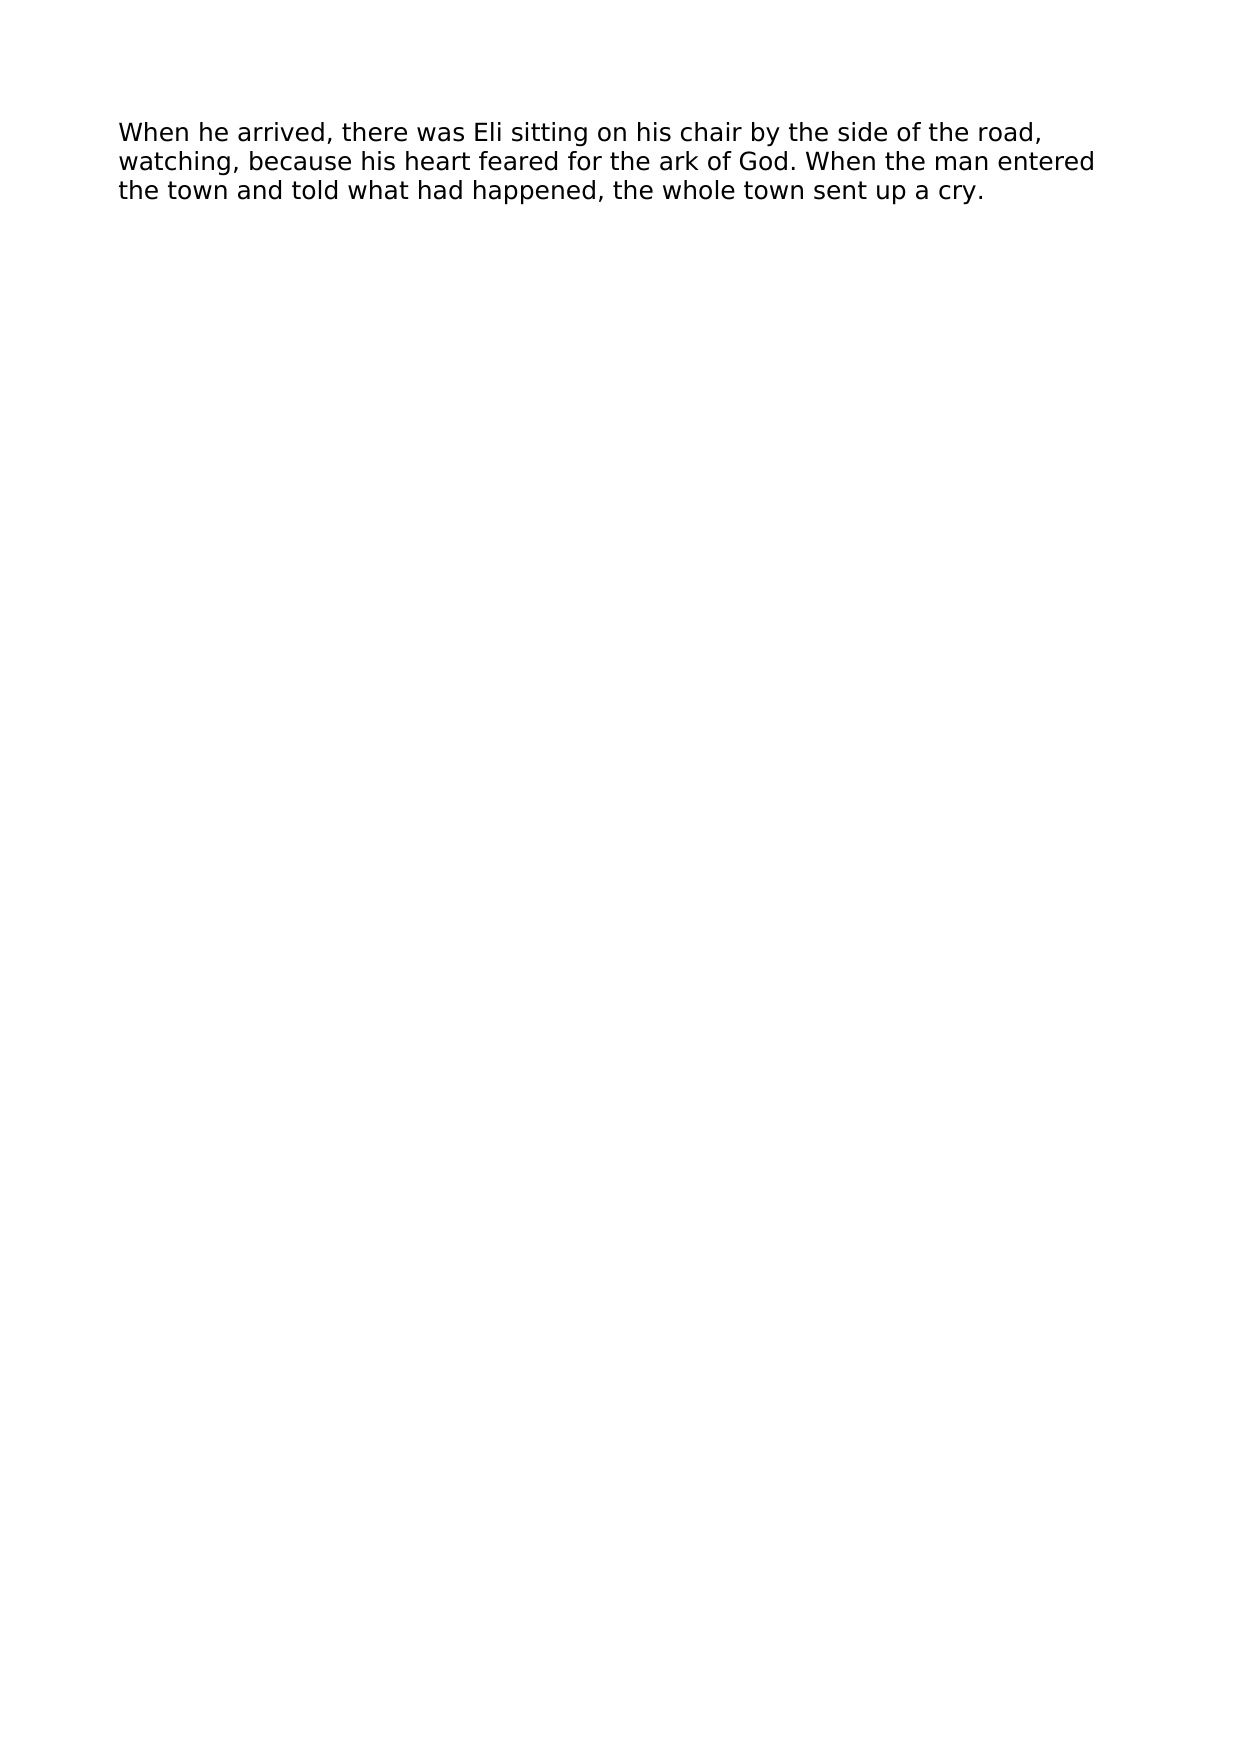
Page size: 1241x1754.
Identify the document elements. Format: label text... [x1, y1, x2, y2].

text When he arrived, there was Eli sitting on his chair by the side of the road, watching, because his heart feared for the ark of God. When the man entered the town and told what had happened, the whole town sent up a cry. [118, 118, 1122, 206]
